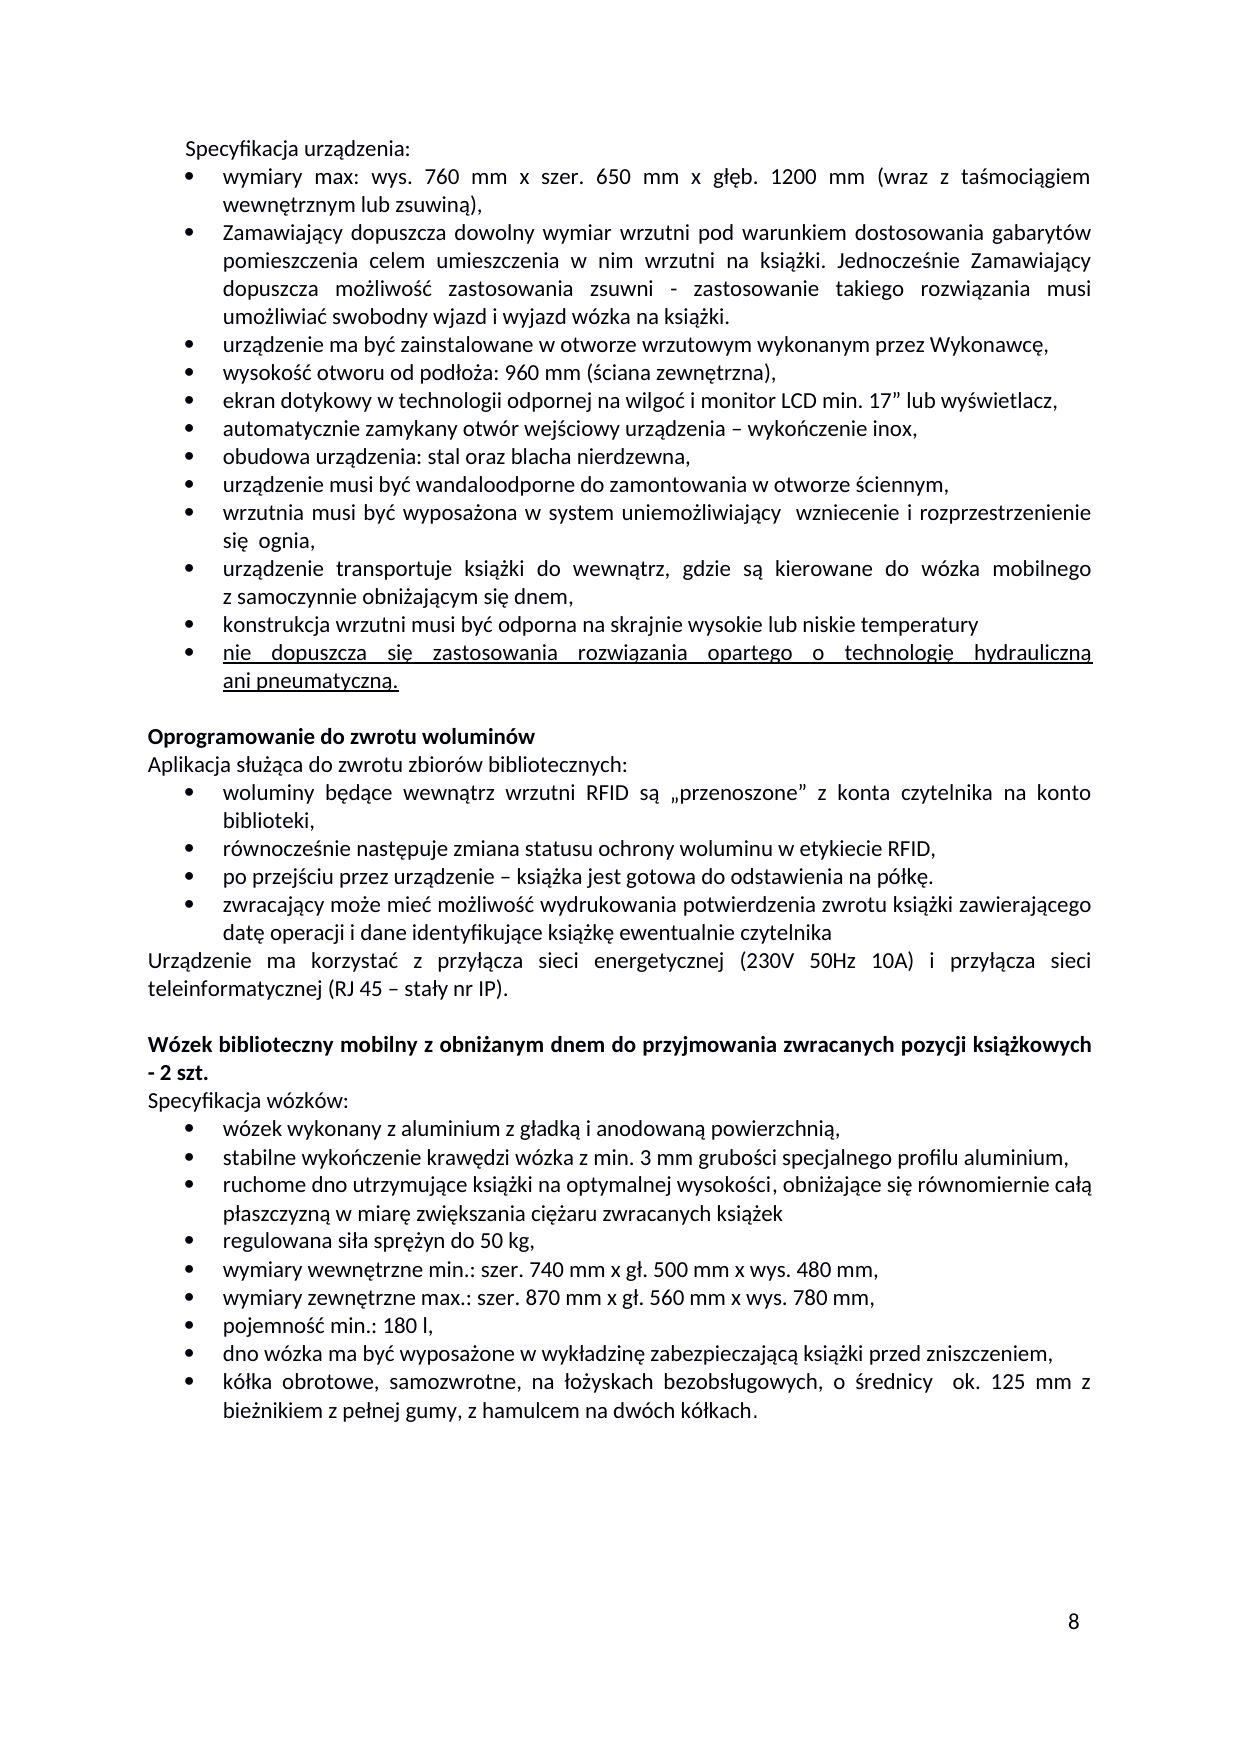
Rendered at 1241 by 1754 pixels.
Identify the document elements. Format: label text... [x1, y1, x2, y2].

text Specyfikacja wózków: [148, 1087, 1093, 1114]
list kółka obrotowe, samozwrotne, na łożyskach bezobsługowych, o średnicy ok. 125 mm z bieżnikiem z pełnej gumy, z hamulcem na dwóch kółkach. [185, 1367, 1093, 1424]
list równocześnie następuje zmiana statusu ochrony woluminu w etykiecie RFID, [185, 834, 1093, 862]
list dno wózka ma być wyposażone w wykładzinę zabezpieczającą książki przed zniszczeniem, [185, 1339, 1093, 1367]
text Urządzenie ma korzystać z przyłącza sieci energetycznej (230V 50Hz 10A) i przyłącza sieci teleinformatycznej (RJ 45 – stały nr IP). [148, 946, 1093, 1002]
list Zamawiający dopuszcza dowolny wymiar wrzutni pod warunkiem dostosowania gabarytów pomieszczenia celem umieszczenia w nim wrzutni na książki. Jednocześnie Zamawiający dopuszcza możliwość zastosowania zsuwni - zastosowanie takiego rozwiązania musi umożliwiać swobodny wjazd i wyjazd wózka na książki. [185, 218, 1093, 330]
list zwracający może mieć możliwość wydrukowania potwierdzenia zwrotu książki zawierającego datę operacji i dane identyfikujące książkę ewentualnie czytelnika [185, 890, 1093, 946]
list wymiary max: wys. 760 mm x szer. 650 mm x głęb. 1200 mm (wraz z taśmociągiem wewnętrznym lub zsuwiną), [185, 162, 1093, 218]
list woluminy będące wewnątrz wrzutni RFID są „przenoszone” z konta czytelnika na konto biblioteki, [185, 778, 1093, 834]
list nie dopuszcza się zastosowania rozwiązania opartego o technologię hydrauliczną ani pneumatyczną. [185, 638, 1093, 694]
text Oprogramowanie do zwrotu woluminów [148, 722, 1093, 750]
list ekran dotykowy w technologii odpornej na wilgoć i monitor LCD min. 17” lub wyświetlacz, [185, 386, 1093, 414]
list wrzutnia musi być wyposażona w system uniemożliwiający wzniecenie i rozprzestrzenienie się ognia, [185, 498, 1093, 554]
text Wózek biblioteczny mobilny z obniżanym dnem do przyjmowania zwracanych pozycji książkowych - 2 szt. [148, 1031, 1093, 1087]
list automatycznie zamykany otwór wejściowy urządzenia – wykończenie inox, [185, 414, 1093, 442]
list wymiary wewnętrzne min.: szer. 740 mm x gł. 500 mm x wys. 480 mm, [185, 1255, 1093, 1283]
list konstrukcja wrzutni musi być odporna na skrajnie wysokie lub niskie temperatury [185, 610, 1093, 638]
list urządzenie musi być wandaloodporne do zamontowania w otworze ściennym, [185, 470, 1093, 498]
text Specyfikacja urządzenia: [148, 134, 1093, 162]
text Aplikacja służąca do zwrotu zbiorów bibliotecznych: [148, 750, 1093, 778]
list wymiary zewnętrzne max.: szer. 870 mm x gł. 560 mm x wys. 780 mm, [185, 1283, 1093, 1311]
list wysokość otworu od podłoża: 960 mm (ściana zewnętrzna), [185, 358, 1093, 386]
list wózek wykonany z aluminium z gładką i anodowaną powierzchnią, [185, 1114, 1093, 1143]
list po przejściu przez urządzenie – książka jest gotowa do odstawienia na półkę. [185, 862, 1093, 890]
list ruchome dno utrzymujące książki na optymalnej wysokości, obniżające się równomiernie całą płaszczyzną w miarę zwiększania ciężaru zwracanych książek [185, 1171, 1093, 1227]
list stabilne wykończenie krawędzi wózka z min. 3 mm grubości specjalnego profilu aluminium, [185, 1143, 1093, 1171]
list obudowa urządzenia: stal oraz blacha nierdzewna, [185, 442, 1093, 470]
list urządzenie ma być zainstalowane w otworze wrzutowym wykonanym przez Wykonawcę, [185, 330, 1093, 358]
list urządzenie transportuje książki do wewnątrz, gdzie są kierowane do wózka mobilnego z samoczynnie obniżającym się dnem, [185, 554, 1093, 610]
list regulowana siła sprężyn do 50 kg, [185, 1227, 1093, 1255]
list pojemność min.: 180 l, [185, 1311, 1093, 1339]
